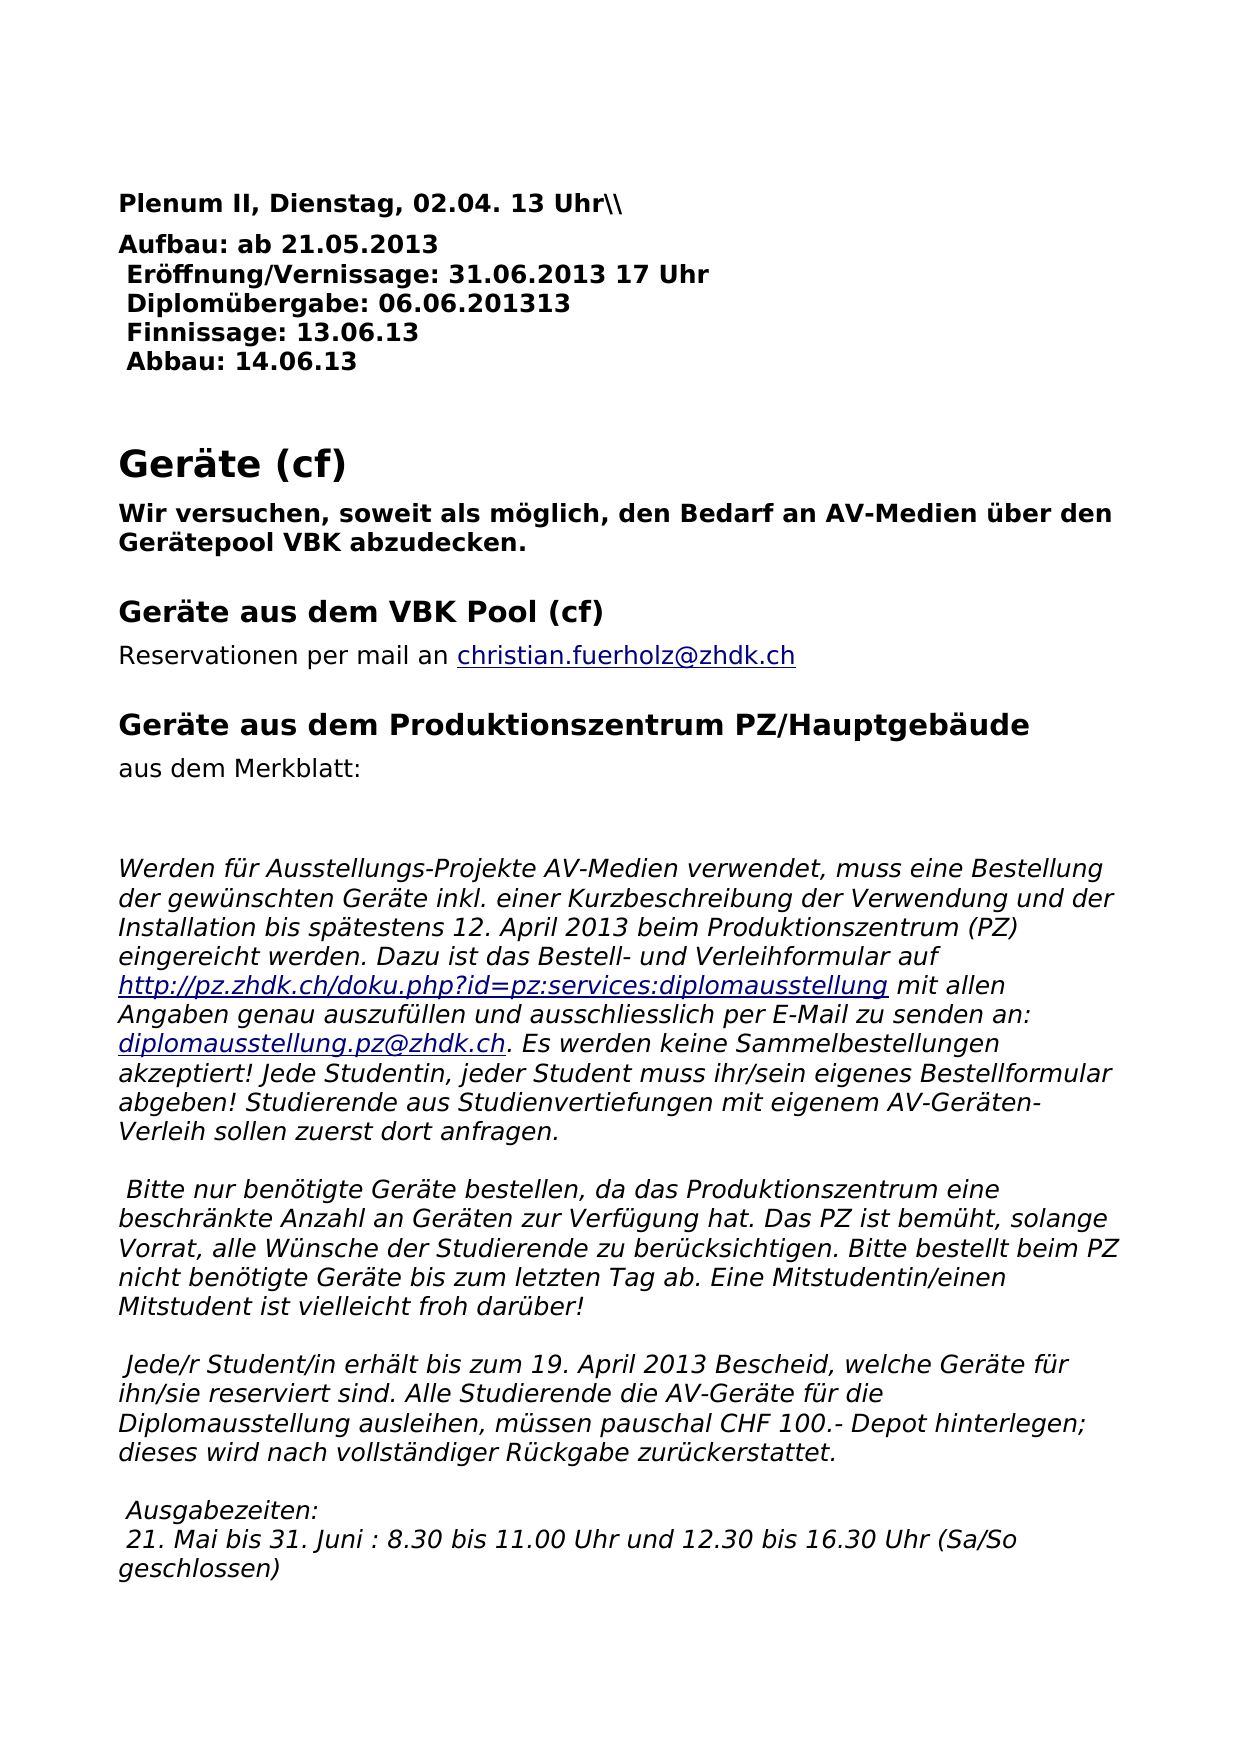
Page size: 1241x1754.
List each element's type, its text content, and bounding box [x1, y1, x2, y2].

subtitle Geräte aus dem Produktionszentrum PZ/Hauptgebäude [118, 708, 1122, 742]
text [118, 118, 1122, 176]
subtitle Geräte (cf) [118, 443, 1122, 487]
subtitle Geräte aus dem VBK Pool (cf) [118, 595, 1122, 629]
text Werden für Ausstellungs-Projekte AV-Medien verwendet, muss eine Bestellung der gewünschten Geräte inkl. einer Kurzbeschreibung der Verwendung und der Installation bis spätestens 12. April 2013 beim Produktionszentrum (PZ) eingereicht werden. Dazu ist das Bestell- und Verleihformular auf http://pz.zhdk.ch/doku.php?id=pz:services:diplomausstellung mit allen Angaben genau auszufüllen und ausschliesslich per E-Mail zu senden an: diplomausstellung.pz@zhdk.ch. Es werden keine Sammelbestellungen akzeptiert! Jede Studentin, jeder Student muss ihr/sein eigenes Bestellformular abgeben! Studierende aus Studienvertiefungen mit eigenem AV-Geräten-Verleih sollen zuerst dort anfragen. Bitte nur benötigte Geräte bestellen, da das Produktionszentrum eine beschränkte Anzahl an Geräten zur Verfügung hat. Das PZ ist bemüht, solange Vorrat, alle Wünsche der Studierende zu berücksichtigen. Bitte bestellt beim PZ nicht benötigte Geräte bis zum letzten Tag ab. Eine Mitstudentin/einen Mitstudent ist vielleicht froh darüber! Jede/r Student/in erhält bis zum 19. April 2013 Bescheid, welche Geräte für ihn/sie reserviert sind. Alle Studierende die AV-Geräte für die Diplomausstellung ausleihen, müssen pauschal CHF 100.- Depot hinterlegen; dieses wird nach vollständiger Rückgabe zurückerstattet. Ausgabezeiten: 21. Mai bis 31. Juni : 8.30 bis 11.00 Uhr und 12.30 bis 16.30 Uhr (Sa/So geschlossen) [118, 855, 1122, 1613]
text Plenum II, Dienstag, 02.04. 13 Uhr\\ [118, 189, 1122, 218]
text Aufbau: ab 21.05.2013 Eröffnung/Vernissage: 31.06.2013 17 Uhr Diplomübergabe: 06.06.201313 Finnissage: 13.06.13 Abbau: 14.06.13 [118, 231, 1122, 406]
text aus dem Merkblatt: [118, 755, 1122, 842]
text Wir versuchen, soweit als möglich, den Bedarf an AV-Medien über den Gerätepool VBK abzudecken. [118, 499, 1122, 558]
text Reservationen per mail an christian.fuerholz@zhdk.ch [118, 642, 1122, 671]
